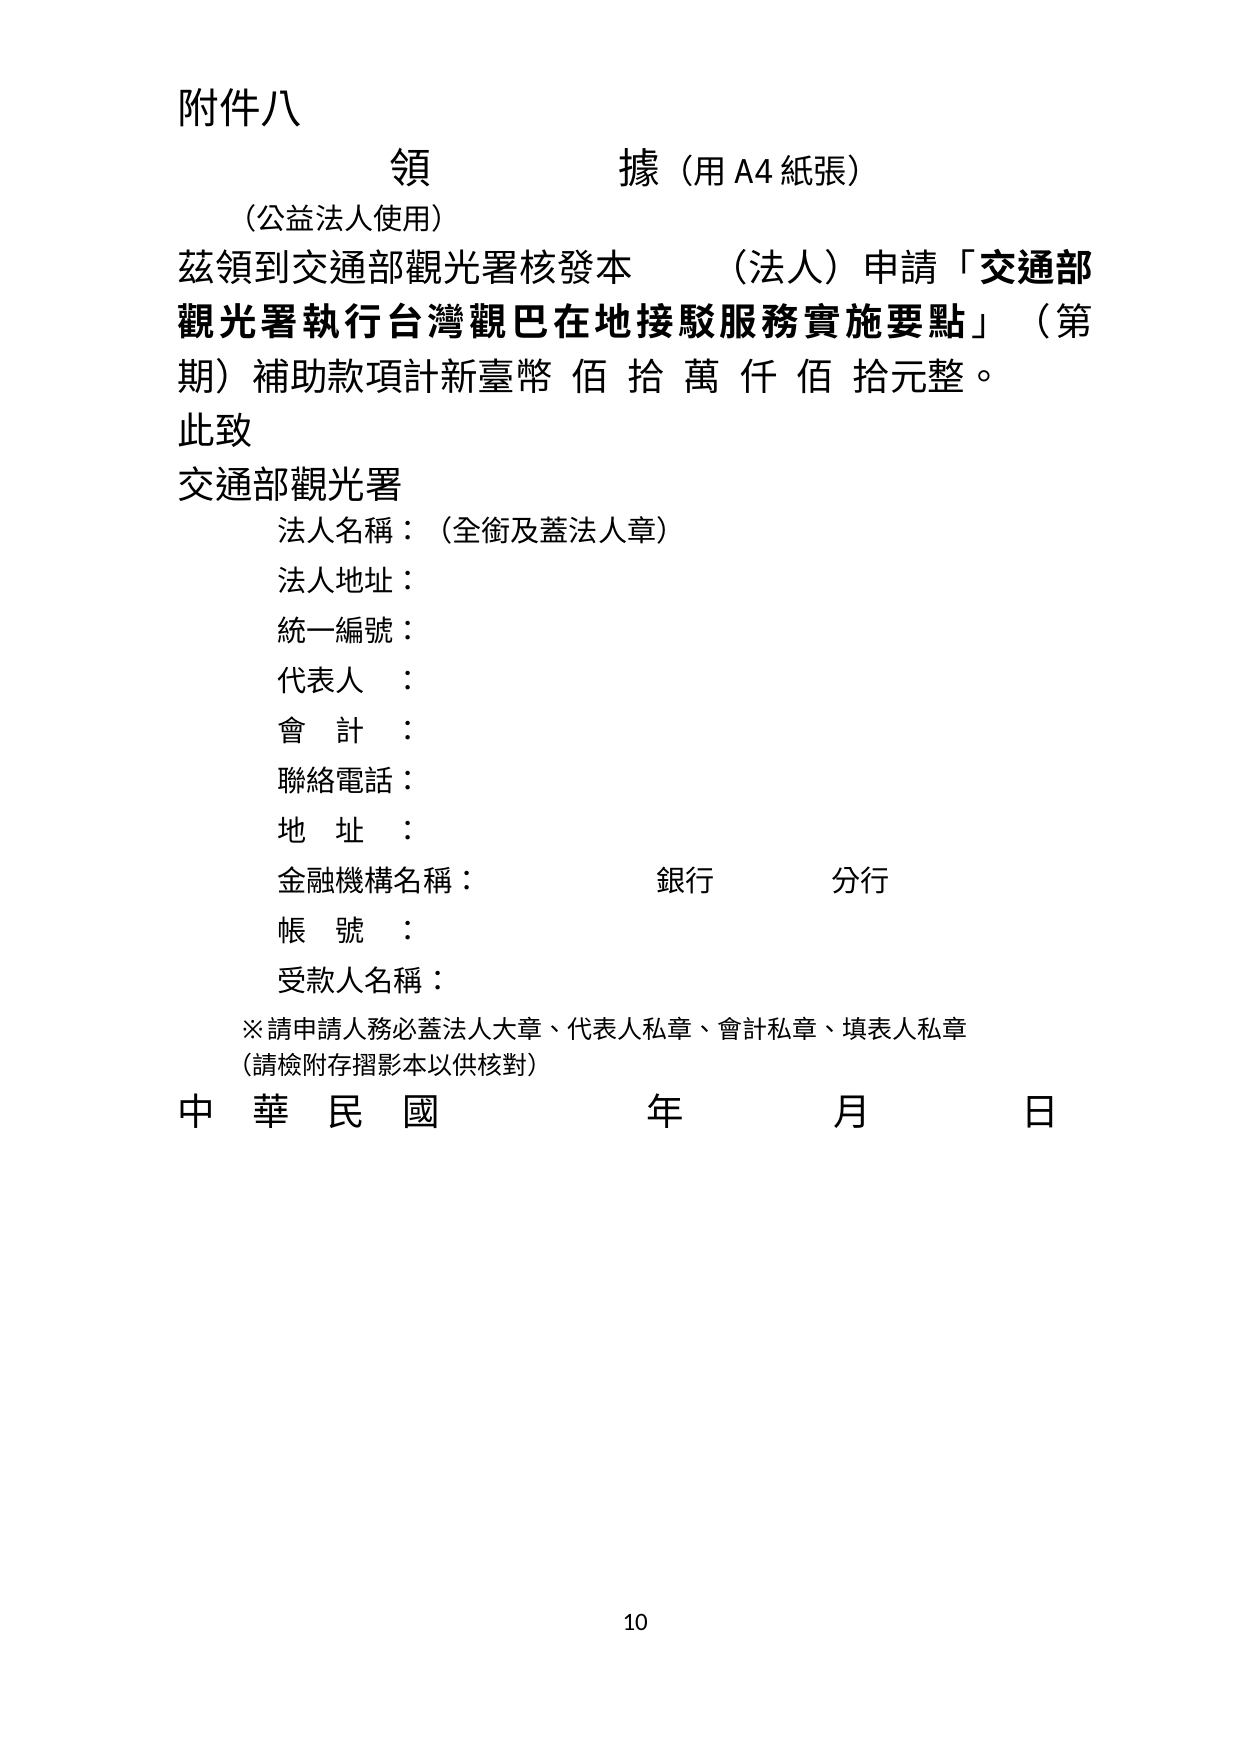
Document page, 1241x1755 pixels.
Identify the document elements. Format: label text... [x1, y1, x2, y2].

text 金融機構名稱： 銀行 分行 [277, 859, 1093, 899]
text 受款人名稱： [277, 959, 1093, 999]
text 地 址 ： [277, 809, 1093, 849]
text 帳 號 ： [277, 909, 1093, 949]
text 法人名稱：（全銜及蓋法人章） [277, 509, 1093, 549]
text （請檢附存摺影本以供核對） [177, 1046, 1093, 1082]
text 交通部觀光署 [177, 455, 1093, 509]
text 法人地址： [277, 559, 1093, 599]
text 附件八 [177, 75, 1093, 135]
text 此致 [177, 401, 1093, 455]
text 統一編號： [277, 609, 1093, 649]
text 會 計 ： [277, 709, 1093, 749]
text 代表人 ： [277, 659, 1093, 699]
text 茲領到交通部觀光署核發本 （法人）申請「交通部觀光署執行台灣觀巴在地接駁服務實施要點」（第 期）補助款項計新臺幣 佰 拾 萬 仟 佰 拾元整。 [177, 238, 1093, 401]
text ※請申請人務必蓋法人大章、代表人私章、會計私章、填表人私章 [177, 1009, 968, 1046]
text 中 華 民 國 年 月 日 [177, 1082, 1093, 1136]
text 領 據（用A4紙張） [177, 135, 1093, 196]
text 聯絡電話： [277, 759, 1093, 799]
text （公益法人使用） [177, 196, 1093, 238]
